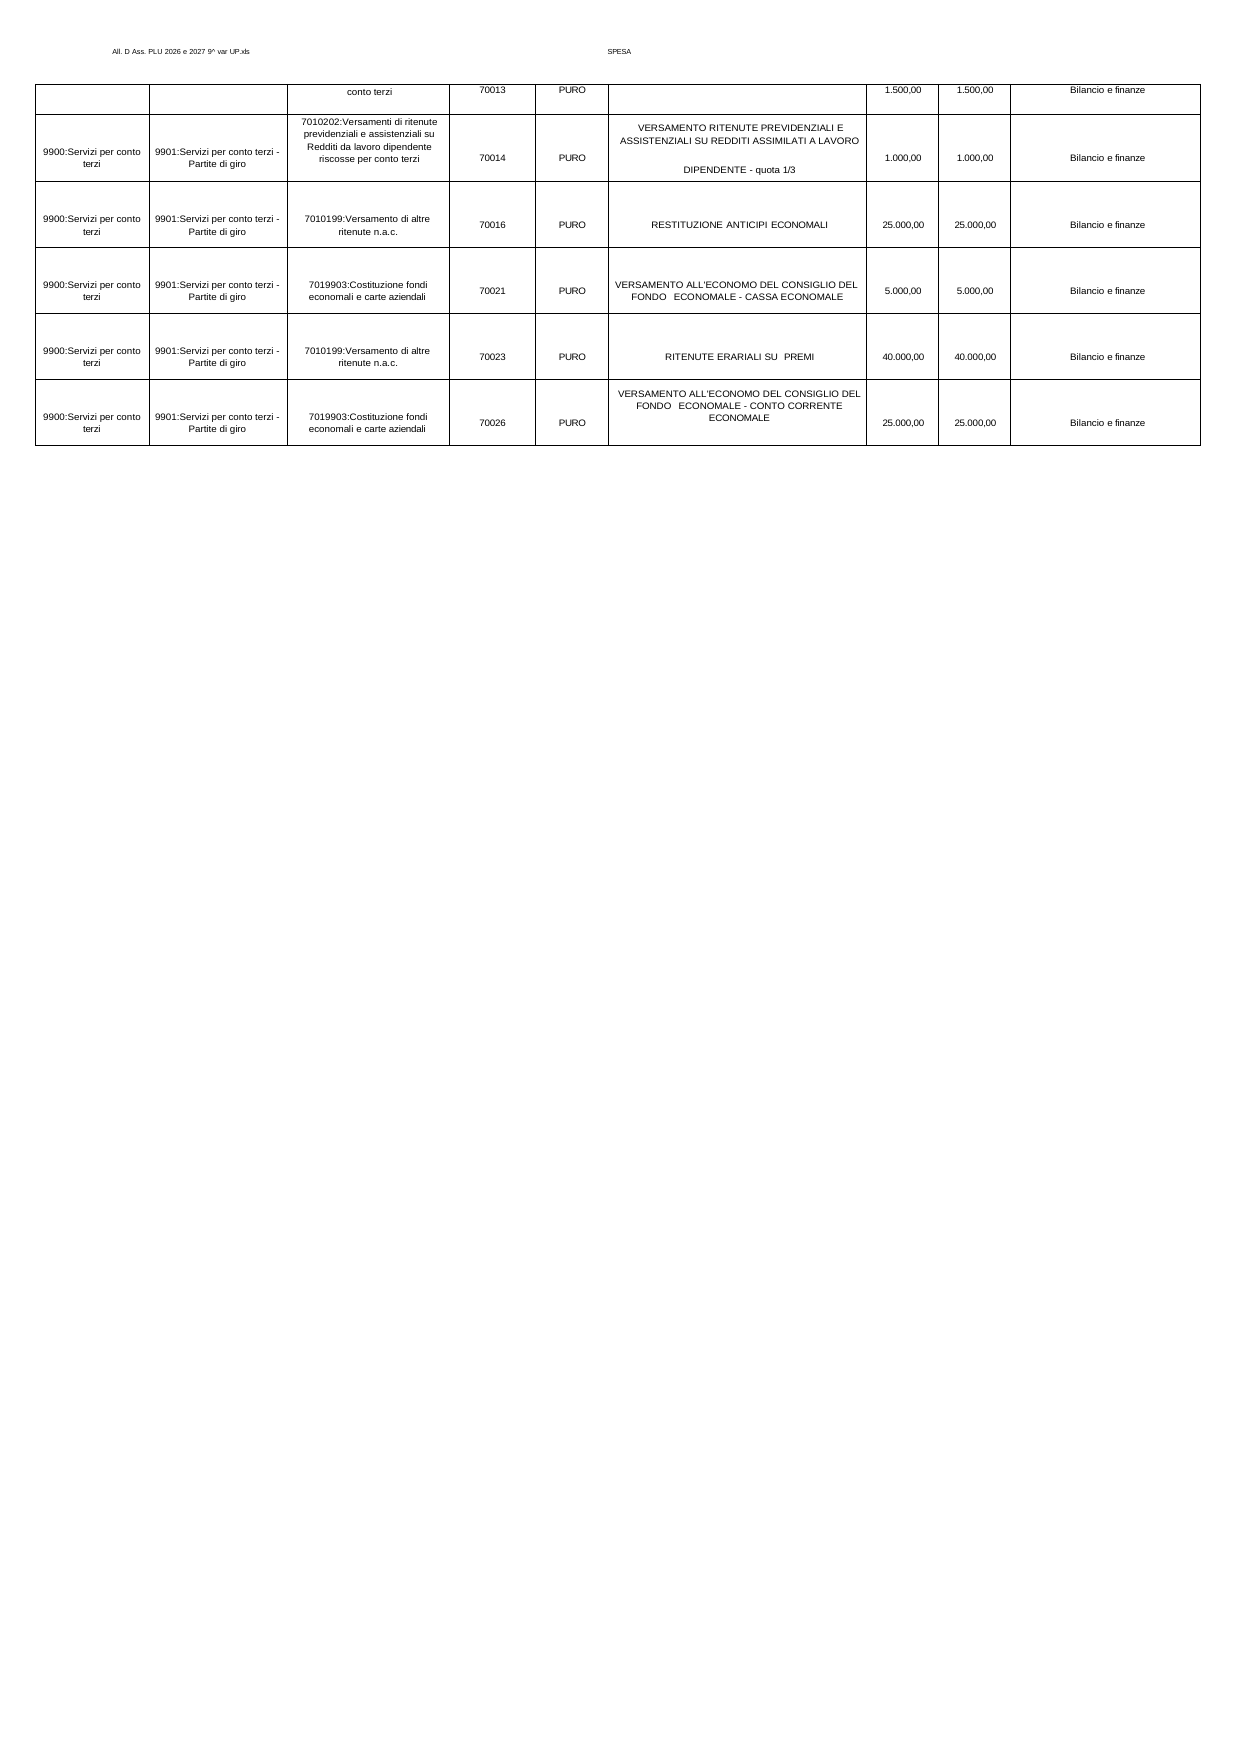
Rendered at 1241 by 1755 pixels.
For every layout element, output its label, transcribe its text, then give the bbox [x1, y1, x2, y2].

table_cell RITENUTE ERARIALI SU PREMI [609, 314, 866, 379]
table_cell 7010199:Versamento di altre ritenute n.a.c. [288, 314, 449, 379]
table_cell 5.000,00 [939, 248, 1010, 313]
table_cell 9900:Servizi per conto terzi [36, 314, 149, 379]
table_cell 70013 [450, 85, 535, 114]
table_cell 7010202:Versamenti di ritenute previdenziali e assistenziali su Redditi da lavoro dipendente riscosse per conto terzi [288, 115, 449, 181]
table_cell 70023 [450, 314, 535, 379]
table_cell 9900:Servizi per conto terzi [36, 248, 149, 313]
table_cell 70026 [450, 380, 535, 445]
table_cell 25.000,00 [939, 182, 1010, 247]
table_cell 40.000,00 [939, 314, 1010, 379]
table_cell RESTITUZIONE ANTICIPI ECONOMALI [609, 182, 866, 247]
table_cell [609, 85, 866, 114]
table_cell 5.000,00 [867, 248, 938, 313]
table_cell 9901:Servizi per conto terzi - Partite di giro [150, 248, 287, 313]
table_cell PURO [536, 380, 608, 445]
table_cell 1.000,00 [939, 115, 1010, 181]
table_cell 70014 [450, 115, 535, 181]
table_cell 25.000,00 [939, 380, 1010, 445]
table_cell Bilancio e finanze [1011, 182, 1200, 247]
table_cell PURO [536, 314, 608, 379]
table_cell VERSAMENTO RITENUTE PREVIDENZIALI E ASSISTENZIALI SU REDDITI ASSIMILATI A LAVORO DIPENDENTE - quota 1/3 [609, 115, 866, 181]
table_cell 9900:Servizi per conto terzi [36, 115, 149, 181]
table_cell [36, 85, 149, 114]
table_cell [150, 85, 287, 114]
table_cell 9901:Servizi per conto terzi - Partite di giro [150, 380, 287, 445]
table_cell 70016 [450, 182, 535, 247]
table_cell VERSAMENTO ALL'ECONOMO DEL CONSIGLIO DEL FONDO ECONOMALE - CONTO CORRENTE ECONOMALE [609, 380, 866, 445]
table_cell 9901:Servizi per conto terzi - Partite di giro [150, 314, 287, 379]
table_cell 1.500,00 [867, 85, 938, 114]
table_cell Bilancio e finanze [1011, 314, 1200, 379]
table_cell VERSAMENTO ALL'ECONOMO DEL CONSIGLIO DEL FONDO ECONOMALE - CASSA ECONOMALE [609, 248, 866, 313]
table_cell 25.000,00 [867, 380, 938, 445]
table_cell PURO [536, 182, 608, 247]
table_cell Bilancio e finanze [1011, 248, 1200, 313]
table_cell 9901:Servizi per conto terzi - Partite di giro [150, 115, 287, 181]
table_cell 1.000,00 [867, 115, 938, 181]
table_cell 9900:Servizi per conto terzi [36, 182, 149, 247]
table_cell PURO [536, 248, 608, 313]
table_cell Bilancio e finanze [1011, 115, 1200, 181]
table_cell PURO [536, 85, 608, 114]
table_cell 70021 [450, 248, 535, 313]
table_cell 9900:Servizi per conto terzi [36, 380, 149, 445]
table_cell 40.000,00 [867, 314, 938, 379]
table_cell 9901:Servizi per conto terzi - Partite di giro [150, 182, 287, 247]
table_cell PURO [536, 115, 608, 181]
table_cell 7019903:Costituzione fondi economali e carte aziendali [288, 380, 449, 445]
table_cell 25.000,00 [867, 182, 938, 247]
table_cell 1.500,00 [939, 85, 1010, 114]
table_cell Bilancio e finanze [1011, 85, 1200, 114]
table_cell 7019903:Costituzione fondi economali e carte aziendali [288, 248, 449, 313]
table_cell conto terzi [288, 85, 449, 114]
table_cell Bilancio e finanze [1011, 380, 1200, 445]
table_cell 7010199:Versamento di altre ritenute n.a.c. [288, 182, 449, 247]
